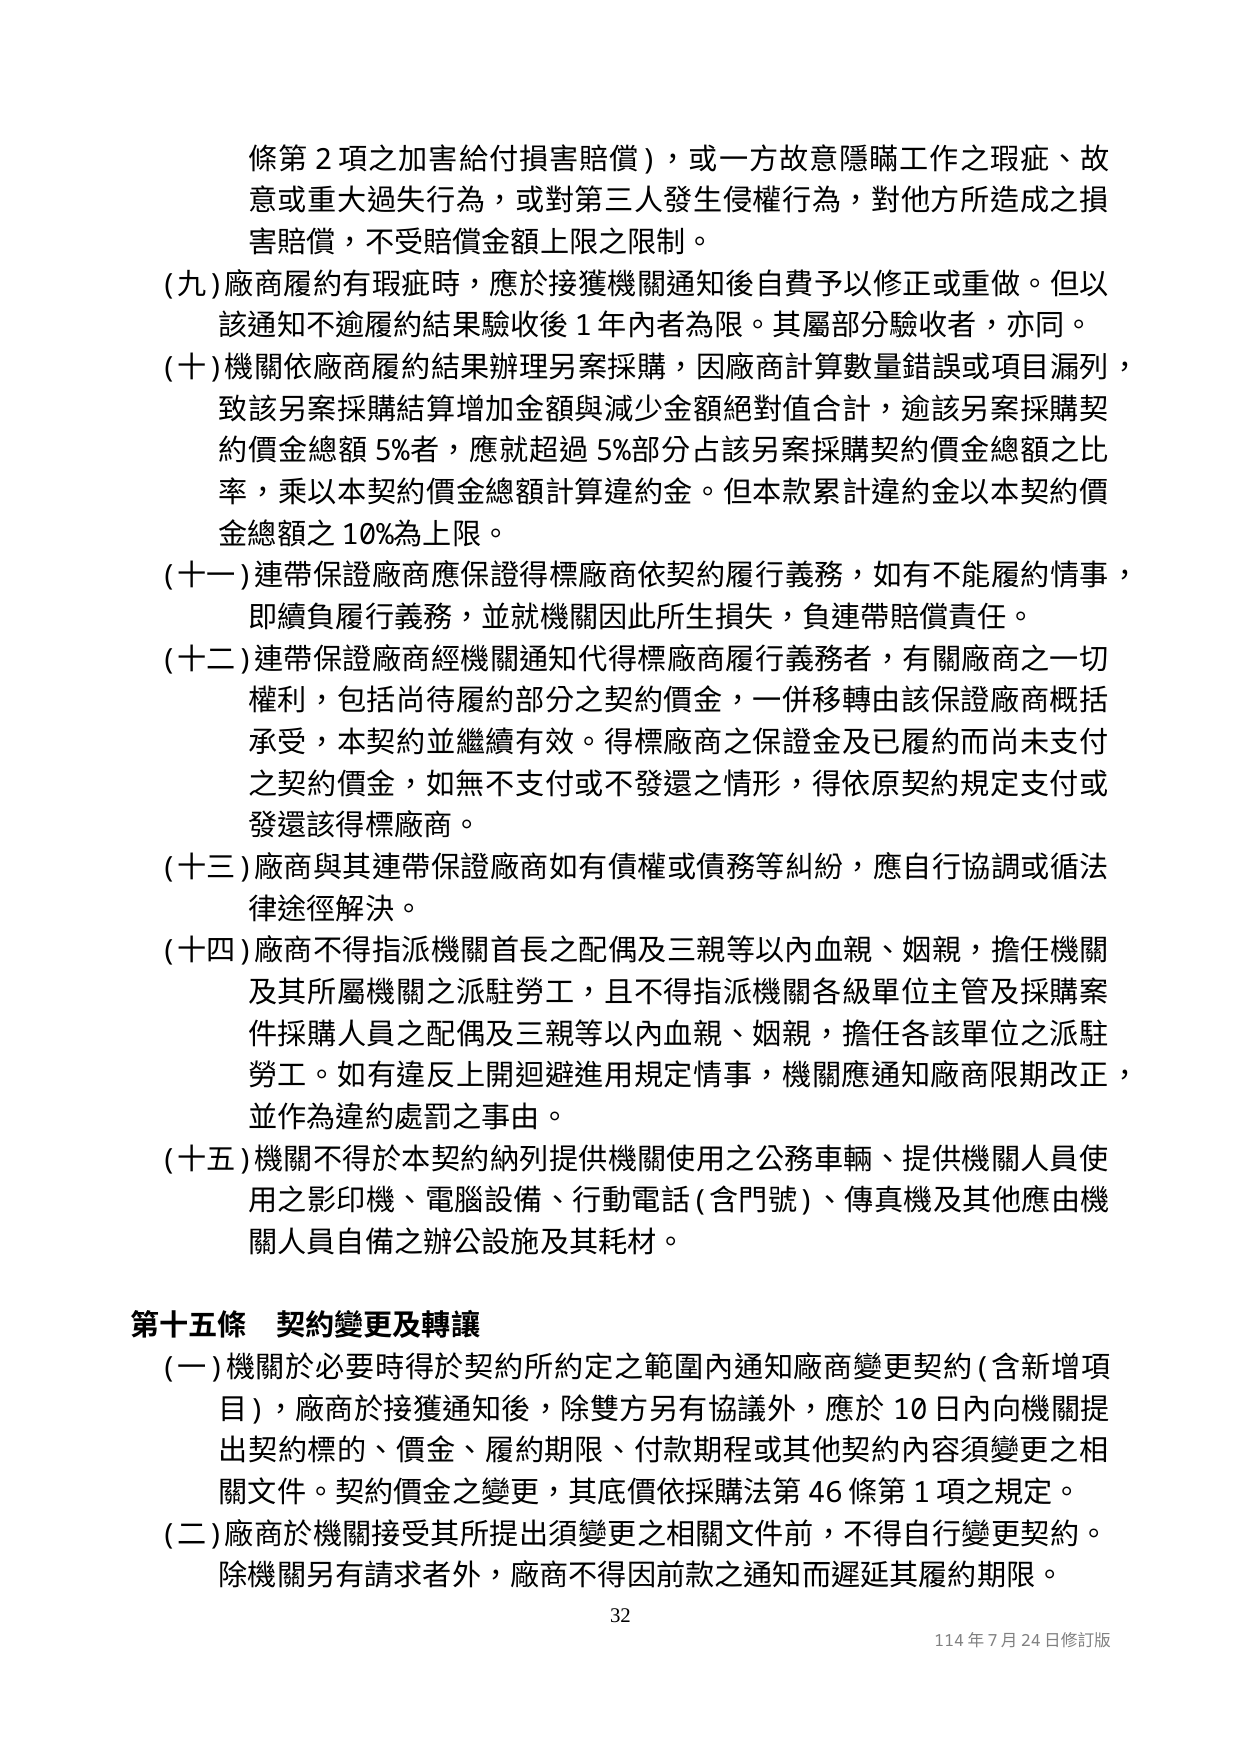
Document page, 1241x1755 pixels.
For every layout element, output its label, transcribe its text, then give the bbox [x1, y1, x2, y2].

text (二)廠商於機關接受其所提出須變更之相關文件前，不得自行變更契約。除機關另有請求者外，廠商不得因前款之通知而遲延其履約期限。 [159, 1511, 1110, 1594]
text (十四)廠商不得指派機關首長之配偶及三親等以內血親、姻親，擔任機關及其所屬機關之派駐勞工，且不得指派機關各級單位主管及採購案件採購人員之配偶及三親等以內血親、姻親，擔任各該單位之派駐勞工。如有違反上開迴避進用規定情事，機關應通知廠商限期改正，並作為違約處罰之事由。 [159, 927, 1110, 1136]
text (十三)廠商與其連帶保證廠商如有債權或債務等糾紛，應自行協調或循法律途徑解決。 [159, 844, 1110, 927]
text 條第2項之加害給付損害賠償)，或一方故意隱瞞工作之瑕疵、故意或重大過失行為，或對第三人發生侵權行為，對他方所造成之損害賠償，不受賠償金額上限之限制。 [218, 136, 1110, 261]
text 第十五條 契約變更及轉讓 [130, 1302, 1110, 1344]
text (九)廠商履約有瑕疵時，應於接獲機關通知後自費予以修正或重做。但以該通知不逾履約結果驗收後1年內者為限。其屬部分驗收者，亦同。 [159, 261, 1110, 344]
text (十二)連帶保證廠商經機關通知代得標廠商履行義務者，有關廠商之一切權利，包括尚待履約部分之契約價金，一併移轉由該保證廠商概括承受，本契約並繼續有效。得標廠商之保證金及已履約而尚未支付之契約價金，如無不支付或不發還之情形，得依原契約規定支付或發還該得標廠商。 [159, 636, 1110, 844]
text (一)機關於必要時得於契約所約定之範圍內通知廠商變更契約(含新增項目)，廠商於接獲通知後，除雙方另有協議外，應於10日內向機關提出契約標的、價金、履約期限、付款期程或其他契約內容須變更之相關文件。契約價金之變更，其底價依採購法第46條第1項之規定。 [159, 1344, 1110, 1511]
text (十)機關依廠商履約結果辦理另案採購，因廠商計算數量錯誤或項目漏列，致該另案採購結算增加金額與減少金額絕對值合計，逾該另案採購契約價金總額5%者，應就超過5%部分占該另案採購契約價金總額之比率，乘以本契約價金總額計算違約金。但本款累計違約金以本契約價金總額之10%為上限。 [159, 344, 1110, 552]
text (十五)機關不得於本契約納列提供機關使用之公務車輛、提供機關人員使用之影印機、電腦設備、行動電話(含門號)、傳真機及其他應由機關人員自備之辦公設施及其耗材。 [159, 1136, 1110, 1261]
text (十一)連帶保證廠商應保證得標廠商依契約履行義務，如有不能履約情事，即續負履行義務，並就機關因此所生損失，負連帶賠償責任。 [159, 552, 1110, 636]
